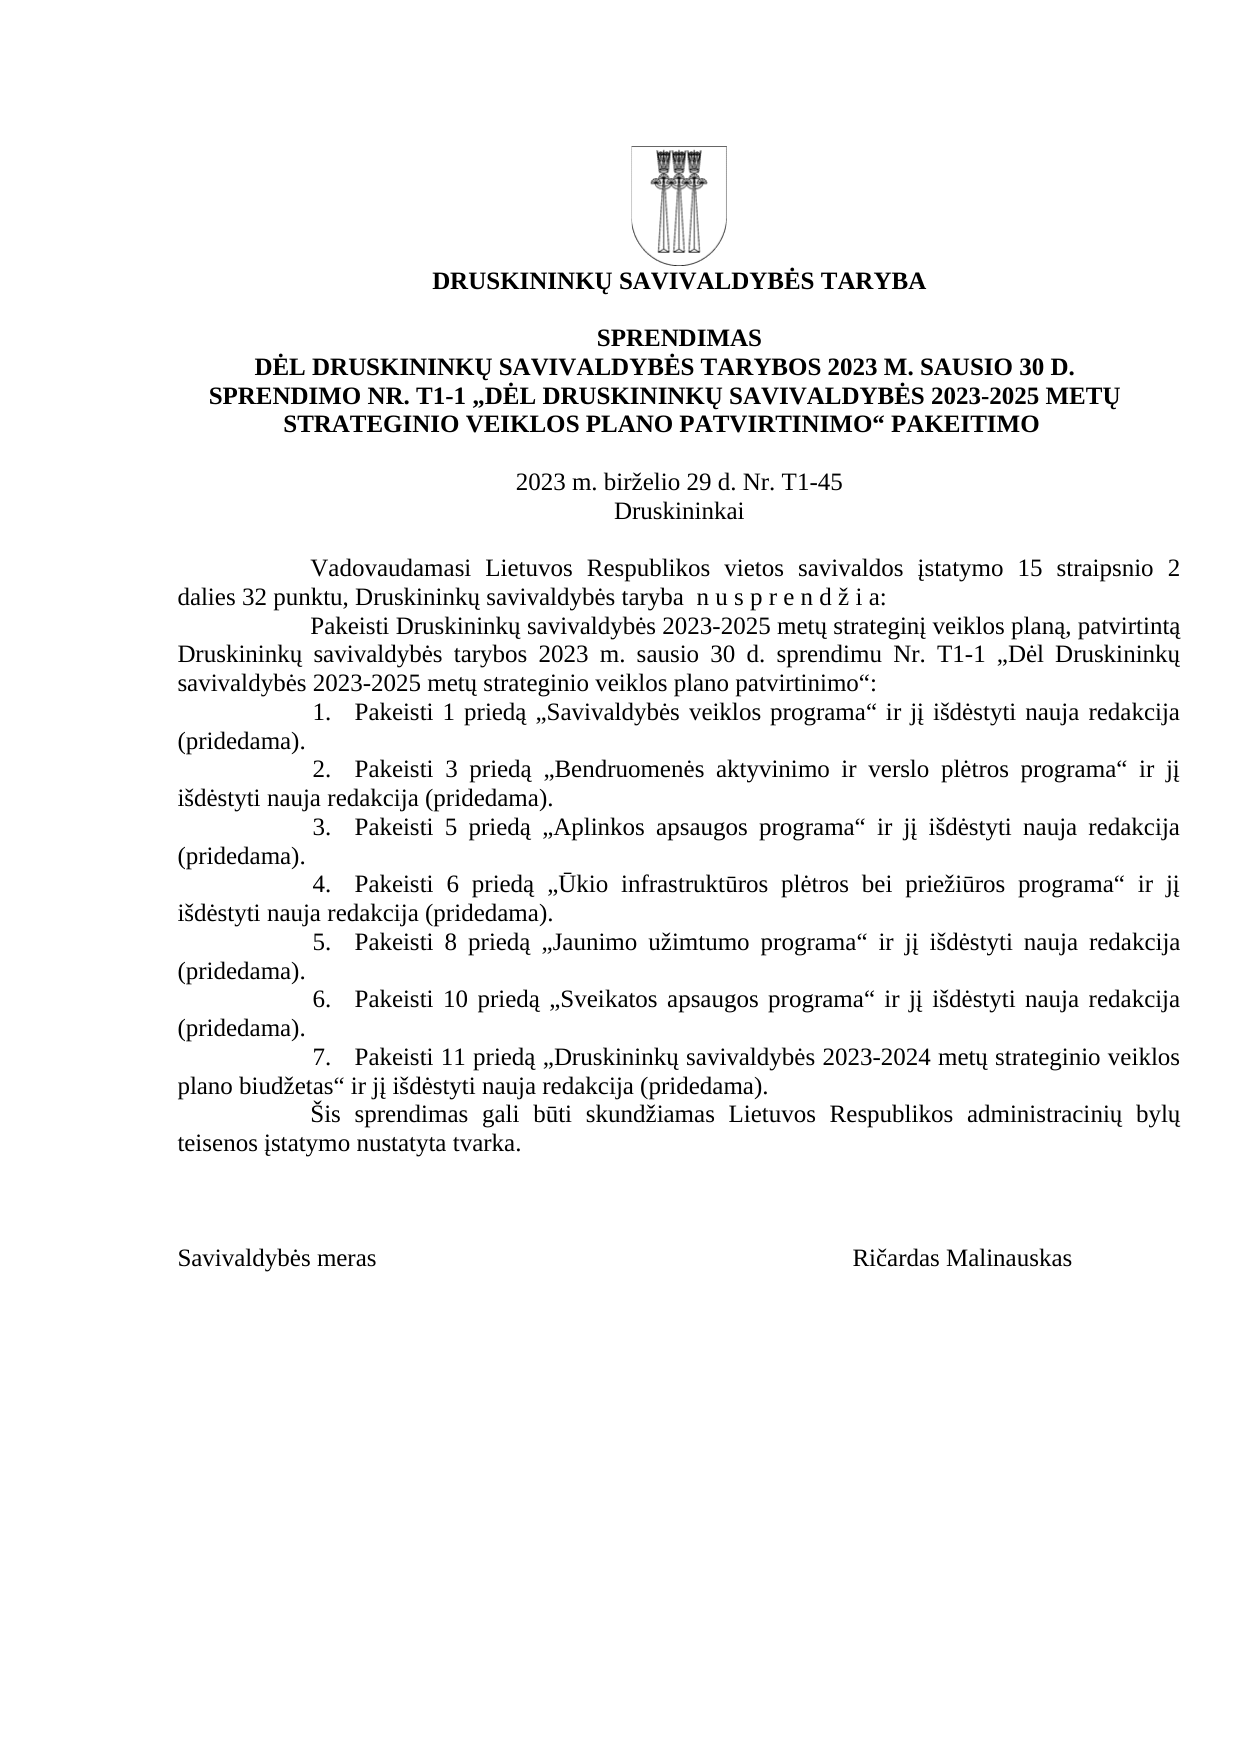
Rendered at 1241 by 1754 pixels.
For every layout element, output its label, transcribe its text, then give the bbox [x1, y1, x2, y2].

subtitle Savivaldybės meras Ričardas Malinauskas [177, 1243, 1181, 1272]
text 1. Pakeisti 1 priedą „Savivaldybės veiklos programa“ ir jį išdėstyti nauja redakcija (pridedama). [177, 697, 1181, 754]
text 2. Pakeisti 3 priedą „Bendruomenės aktyvinimo ir verslo plėtros programa“ ir jį išdėstyti nauja redakcija (pridedama). [177, 754, 1181, 812]
text 6. Pakeisti 10 priedą „Sveikatos apsaugos programa“ ir jį išdėstyti nauja redakcija (pridedama). [177, 984, 1181, 1042]
text 4. Pakeisti 6 priedą „Ūkio infrastruktūros plėtros bei priežiūros programa“ ir jį išdėstyti nauja redakcija (pridedama). [177, 869, 1181, 927]
text Šis sprendimas gali būti skundžiamas Lietuvos Respublikos administracinių bylų teisenos įstatymo nustatyta tvarka. [177, 1099, 1181, 1157]
text 2023 m. birželio 29 d. Nr. T1-45 [177, 467, 1181, 496]
text Vadovaudamasi Lietuvos Respublikos vietos savivaldos įstatymo 15 straipsnio 2 dalies 32 punktu, Druskininkų savivaldybės taryba n u s p r e n d ž i a: [177, 553, 1181, 611]
text SPRENDIMAS [177, 323, 1181, 352]
text Druskininkai [177, 496, 1181, 524]
text DĖL DRUSKININKŲ SAVIVALDYBĖS TARYBOS 2023 M. SAUSIO 30 D. SPRENDIMO NR. T1-1 „DĖL DRUSKININKŲ SAVIVALDYBĖS 2023-2025 METŲ STRATEGINIO VEIKLOS PLANO PATVIRTINIMO“ PAKEITIMO [177, 352, 1152, 438]
text 5. Pakeisti 8 priedą „Jaunimo užimtumo programa“ ir jį išdėstyti nauja redakcija (pridedama). [177, 927, 1181, 984]
text Pakeisti Druskininkų savivaldybės 2023-2025 metų strateginį veiklos planą, patvirtintą Druskininkų savivaldybės tarybos 2023 m. sausio 30 d. sprendimu Nr. T1-1 „Dėl Druskininkų savivaldybės 2023-2025 metų strateginio veiklos plano patvirtinimo“: [177, 611, 1181, 697]
text DRUSKININKŲ SAVIVALDYBĖS TARYBA [177, 266, 1181, 294]
text 7. Pakeisti 11 priedą „Druskininkų savivaldybės 2023-2024 metų strateginio veiklos plano biudžetas“ ir jį išdėstyti nauja redakcija (pridedama). [177, 1042, 1181, 1099]
text 3. Pakeisti 5 priedą „Aplinkos apsaugos programa“ ir jį išdėstyti nauja redakcija (pridedama). [177, 812, 1181, 869]
